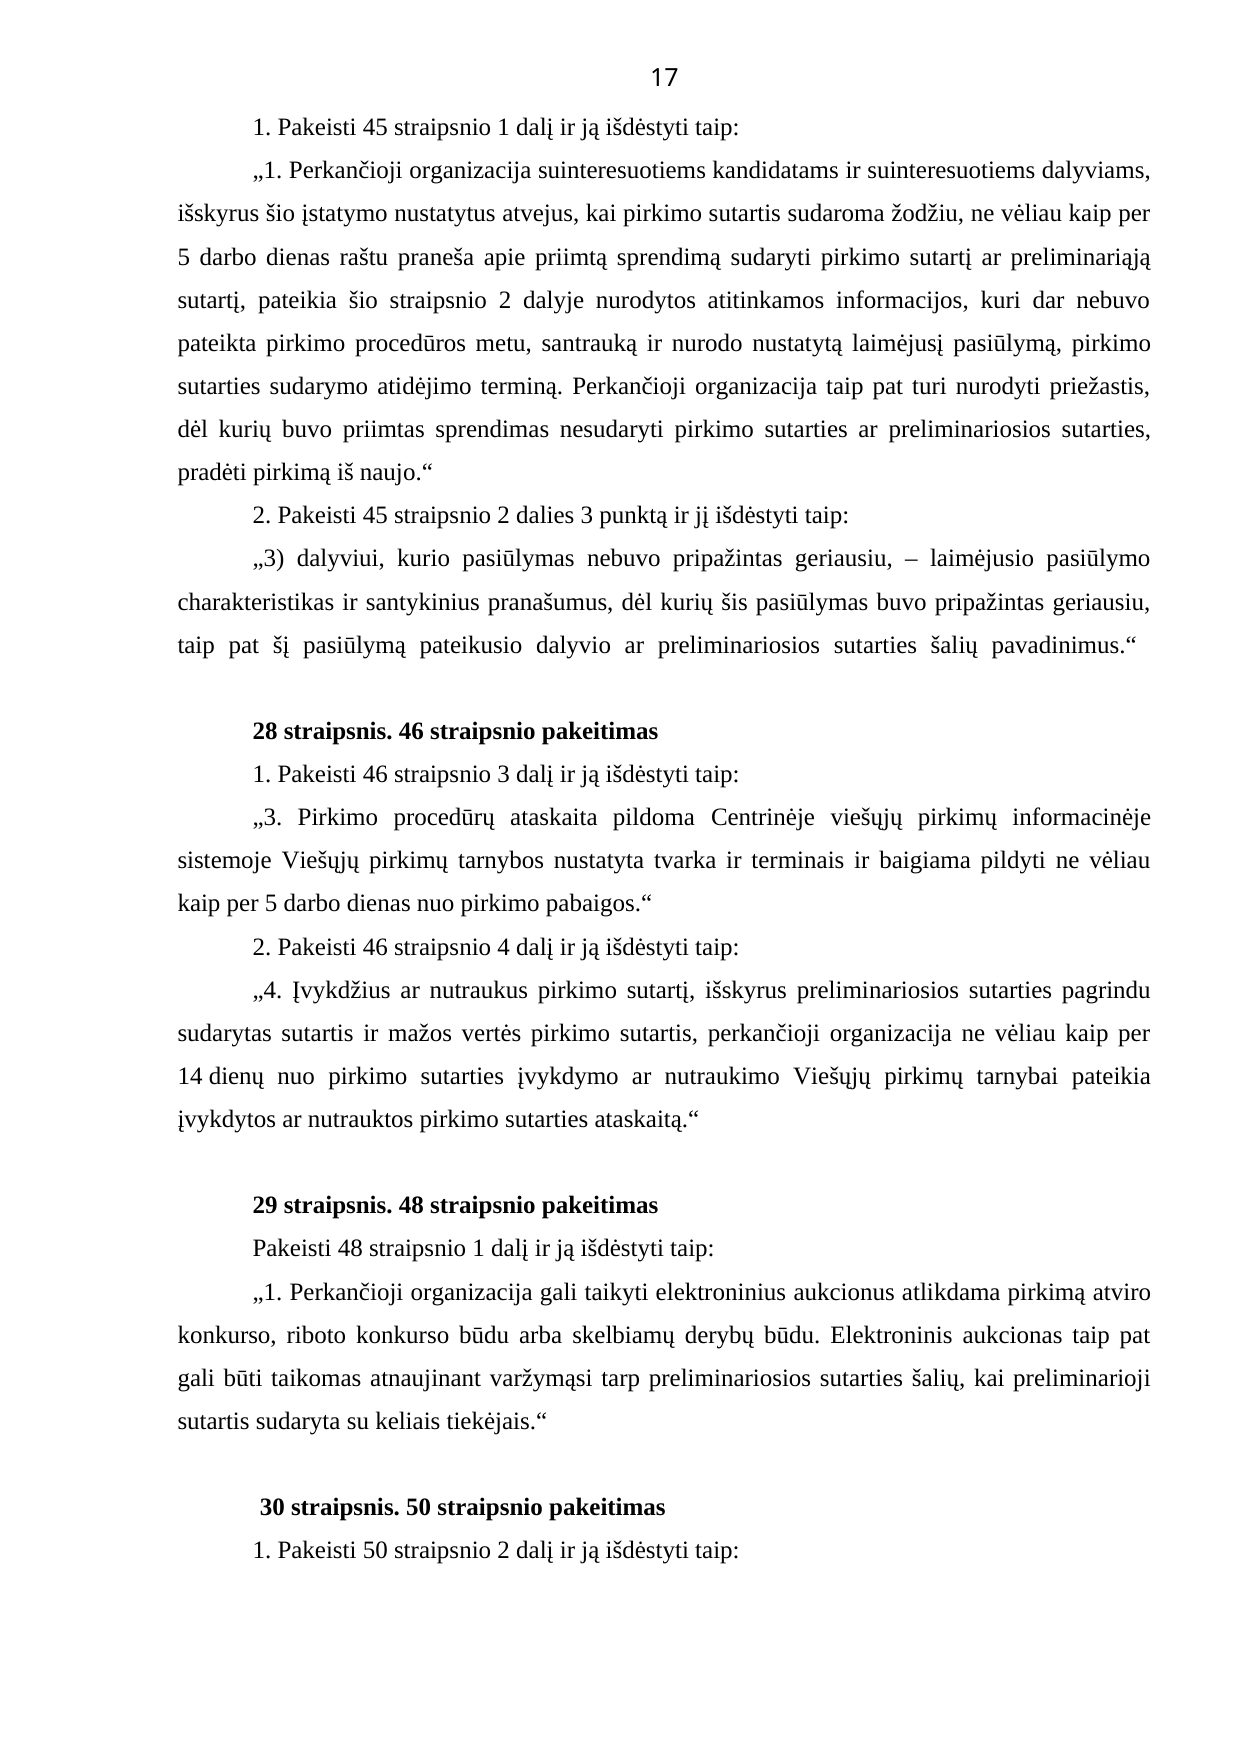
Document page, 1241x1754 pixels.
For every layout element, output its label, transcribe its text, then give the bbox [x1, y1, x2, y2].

text 2. Pakeisti 45 straipsnio 2 dalies 3 punktą ir jį išdėstyti taip: [177, 500, 1152, 529]
text „3. Pirkimo procedūrų ataskaita pildoma Centrinėje viešųjų pirkimų informacinėje sistemoje Viešųjų pirkimų tarnybos nustatyta tvarka ir terminais ir baigiama pildyti ne vėliau kaip per 5 darbo dienas nuo pirkimo pabaigos.“ [177, 802, 1152, 917]
text 1. Pakeisti 50 straipsnio 2 dalį ir ją išdėstyti taip: [177, 1535, 1152, 1564]
text 29 straipsnis. 48 straipsnio pakeitimas [177, 1190, 1152, 1219]
text „3) dalyviui, kurio pasiūlymas nebuvo pripažintas geriausiu, – laimėjusio pasiūlymo charakteristikas ir santykinius pranašumus, dėl kurių šis pasiūlymas buvo pripažintas geriausiu, taip pat šį pasiūlymą pateikusio dalyvio ar preliminariosios sutarties šalių pavadinimus.“ [177, 543, 1152, 702]
text 1. Pakeisti 45 straipsnio 1 dalį ir ją išdėstyti taip: [252, 112, 1152, 141]
text „1. Perkančioji organizacija suinteresuotiems kandidatams ir suinteresuotiems dalyviams, išskyrus šio įstatymo nustatytus atvejus, kai pirkimo sutartis sudaroma žodžiu, ne vėliau kaip per 5 darbo dienas raštu praneša apie priimtą sprendimą sudaryti pirkimo sutartį ar preliminariąją sutartį, pateikia šio straipsnio 2 dalyje nurodytos atitinkamos informacijos, kuri dar nebuvo pateikta pirkimo procedūros metu, santrauką ir nurodo nustatytą laimėjusį pasiūlymą, pirkimo sutarties sudarymo atidėjimo terminą. Perkančioji organizacija taip pat turi nurodyti priežastis, dėl kurių buvo priimtas sprendimas nesudaryti pirkimo sutarties ar preliminariosios sutarties, pradėti pirkimą iš naujo.“ [177, 155, 1152, 486]
text 1. Pakeisti 46 straipsnio 3 dalį ir ją išdėstyti taip: [177, 759, 1152, 788]
text 2. Pakeisti 46 straipsnio 4 dalį ir ją išdėstyti taip: [177, 932, 1152, 960]
text 28 straipsnis. 46 straipsnio pakeitimas [177, 716, 1152, 745]
text „1. Perkančioji organizacija gali taikyti elektroninius aukcionus atlikdama pirkimą atviro konkurso, riboto konkurso būdu arba skelbiamų derybų būdu. Elektroninis aukcionas taip pat gali būti taikomas atnaujinant varžymąsi tarp preliminariosios sutarties šalių, kai preliminarioji sutartis sudaryta su keliais tiekėjais.“ [177, 1277, 1152, 1435]
text Pakeisti 48 straipsnio 1 dalį ir ją išdėstyti taip: [177, 1233, 1152, 1262]
text „4. Įvykdžius ar nutraukus pirkimo sutartį, išskyrus preliminariosios sutarties pagrindu sudarytas sutartis ir mažos vertės pirkimo sutartis, perkančioji organizacija ne vėliau kaip per 14 dienų nuo pirkimo sutarties įvykdymo ar nutraukimo Viešųjų pirkimų tarnybai pateikia įvykdytos ar nutrauktos pirkimo sutarties ataskaitą.“ [177, 975, 1152, 1133]
text 30 straipsnis. 50 straipsnio pakeitimas [177, 1492, 1152, 1521]
